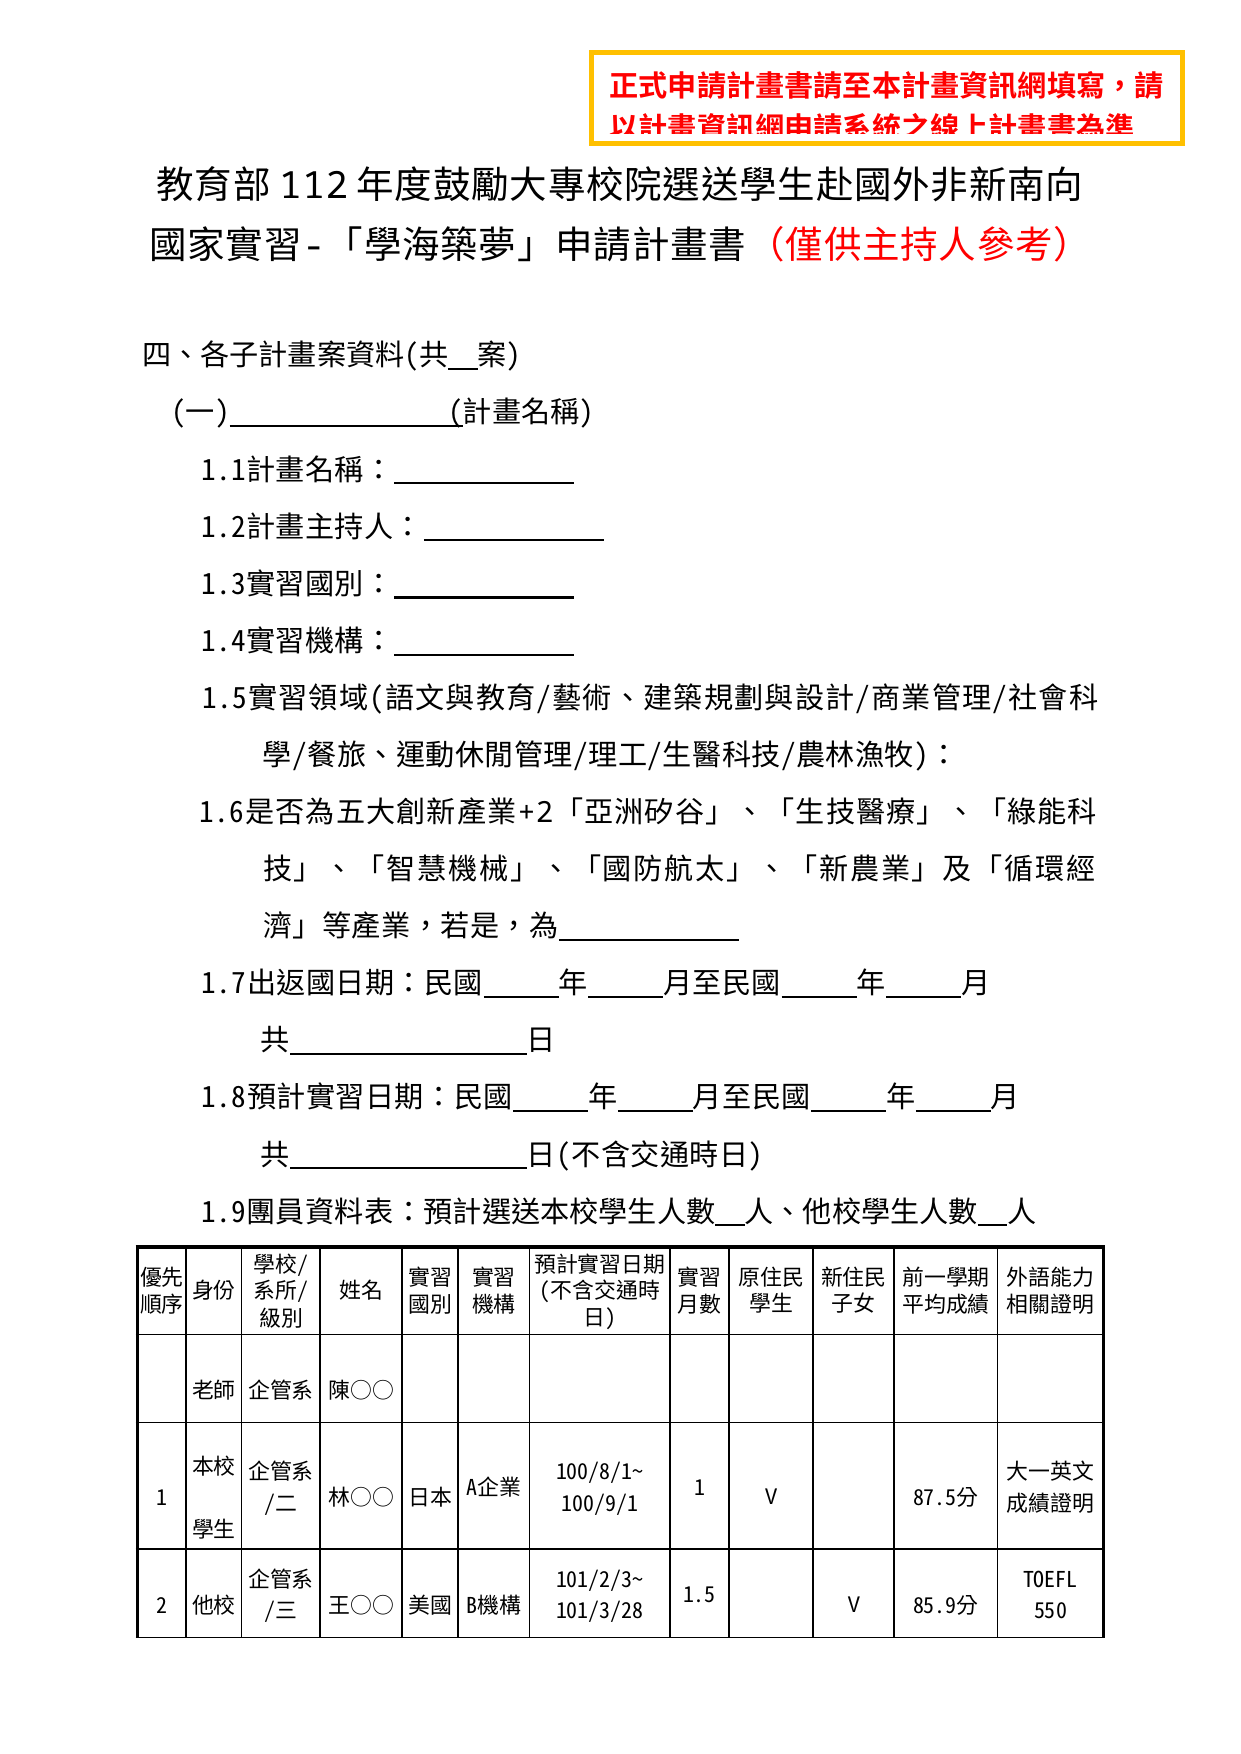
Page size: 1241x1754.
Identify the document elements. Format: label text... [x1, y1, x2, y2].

table_header 實習 國別 [403, 1249, 457, 1333]
table_cell [459, 1335, 529, 1422]
table_cell B機構 [459, 1550, 529, 1637]
table_cell 他校 [187, 1550, 241, 1637]
table_cell 1 [671, 1423, 728, 1548]
table_cell 大一英文 成績證明 [998, 1423, 1102, 1548]
text 1.9團員資料表：預計選送本校學生人數 人、他校學生人數 人 [142, 1188, 1098, 1231]
table_header 原住民學生 [730, 1249, 812, 1333]
table_header 學校/系所/ 級別 [242, 1249, 319, 1333]
table_cell 美國 [403, 1550, 457, 1637]
table_cell 87.5分 [895, 1423, 997, 1548]
text 四、各子計畫案資料(共 案) [142, 332, 1098, 374]
table_cell 2 [139, 1550, 185, 1637]
table_cell [671, 1335, 728, 1422]
table_cell 85.9分 [895, 1550, 997, 1637]
table_cell [139, 1335, 185, 1422]
table_cell 1.5 [671, 1550, 728, 1637]
table_header 姓名 [321, 1249, 401, 1333]
text 1.5實習領域(語文與教育/藝術、建築規劃與設計/商業管理/社會科學/餐旅、運動休閒管理/理工/生醫科技/農林漁牧)： [142, 674, 1098, 774]
table_cell [730, 1335, 812, 1422]
text 1.7出返國日期：民國 年 月至民國 年 月 [142, 960, 1098, 1002]
text 教育部112年度鼓勵大專校院選送學生赴國外非新南向國家實習-「學海築夢」申請計畫書（僅供主持人參考） [142, 155, 1098, 269]
text 1.3實習國別： [142, 560, 1098, 602]
table_cell 100/8/1~ 100/9/1 [530, 1423, 669, 1548]
text 共 日 [127, 1017, 1098, 1059]
table_cell 企管系 /二 [242, 1423, 319, 1548]
table_header 身份 [187, 1249, 241, 1333]
table_header 實習 機構 [459, 1249, 529, 1333]
table_cell 王○○ [321, 1550, 401, 1637]
table_cell 企管系 [242, 1335, 319, 1422]
table_cell 老師 [187, 1335, 241, 1422]
table_cell 本校學生 [187, 1423, 241, 1548]
table_cell 日本 [403, 1423, 457, 1548]
table_cell [530, 1335, 669, 1422]
table_cell 101/2/3~ 101/3/28 [530, 1550, 669, 1637]
table_cell [814, 1423, 893, 1548]
table_cell [730, 1550, 812, 1637]
table_header 新住民子女 [814, 1249, 893, 1333]
table_cell 企管系 /三 [242, 1550, 319, 1637]
text 1.2計畫主持人： [142, 503, 1098, 545]
text 1.1計畫名稱： [142, 446, 1098, 488]
table_cell [895, 1335, 997, 1422]
text 共 日(不含交通時日) [127, 1131, 1098, 1173]
table_cell 1 [139, 1423, 185, 1548]
table_header 外語能力 相關證明 [998, 1249, 1102, 1333]
text (一) (計畫名稱) [142, 389, 1098, 431]
table_header 實習 月數 [671, 1249, 728, 1333]
table_cell [998, 1335, 1102, 1422]
table_cell [814, 1335, 893, 1422]
table_header 前一學期 平均成績 [895, 1249, 997, 1333]
text 1.4實習機構： [142, 617, 1098, 659]
table_cell V [730, 1423, 812, 1548]
text 1.8預計實習日期：民國 年 月至民國 年 月 [142, 1074, 1098, 1116]
table_cell [403, 1335, 457, 1422]
table_header 優先 順序 [139, 1249, 185, 1333]
table_cell V [814, 1550, 893, 1637]
table_cell TOEFL 550 [998, 1550, 1102, 1637]
table_cell 林○○ [321, 1423, 401, 1548]
table_cell 陳○○ [321, 1335, 401, 1422]
table_cell A企業 [459, 1423, 529, 1548]
text 1.6是否為五大創新產業+2「亞洲矽谷」、「生技醫療」、「綠能科技」、「智慧機械」、「國防航太」、「新農業」及「循環經濟」等產業，若是，為 [139, 788, 1098, 945]
table_header 預計實習日期(不含交通時日) [530, 1249, 669, 1333]
